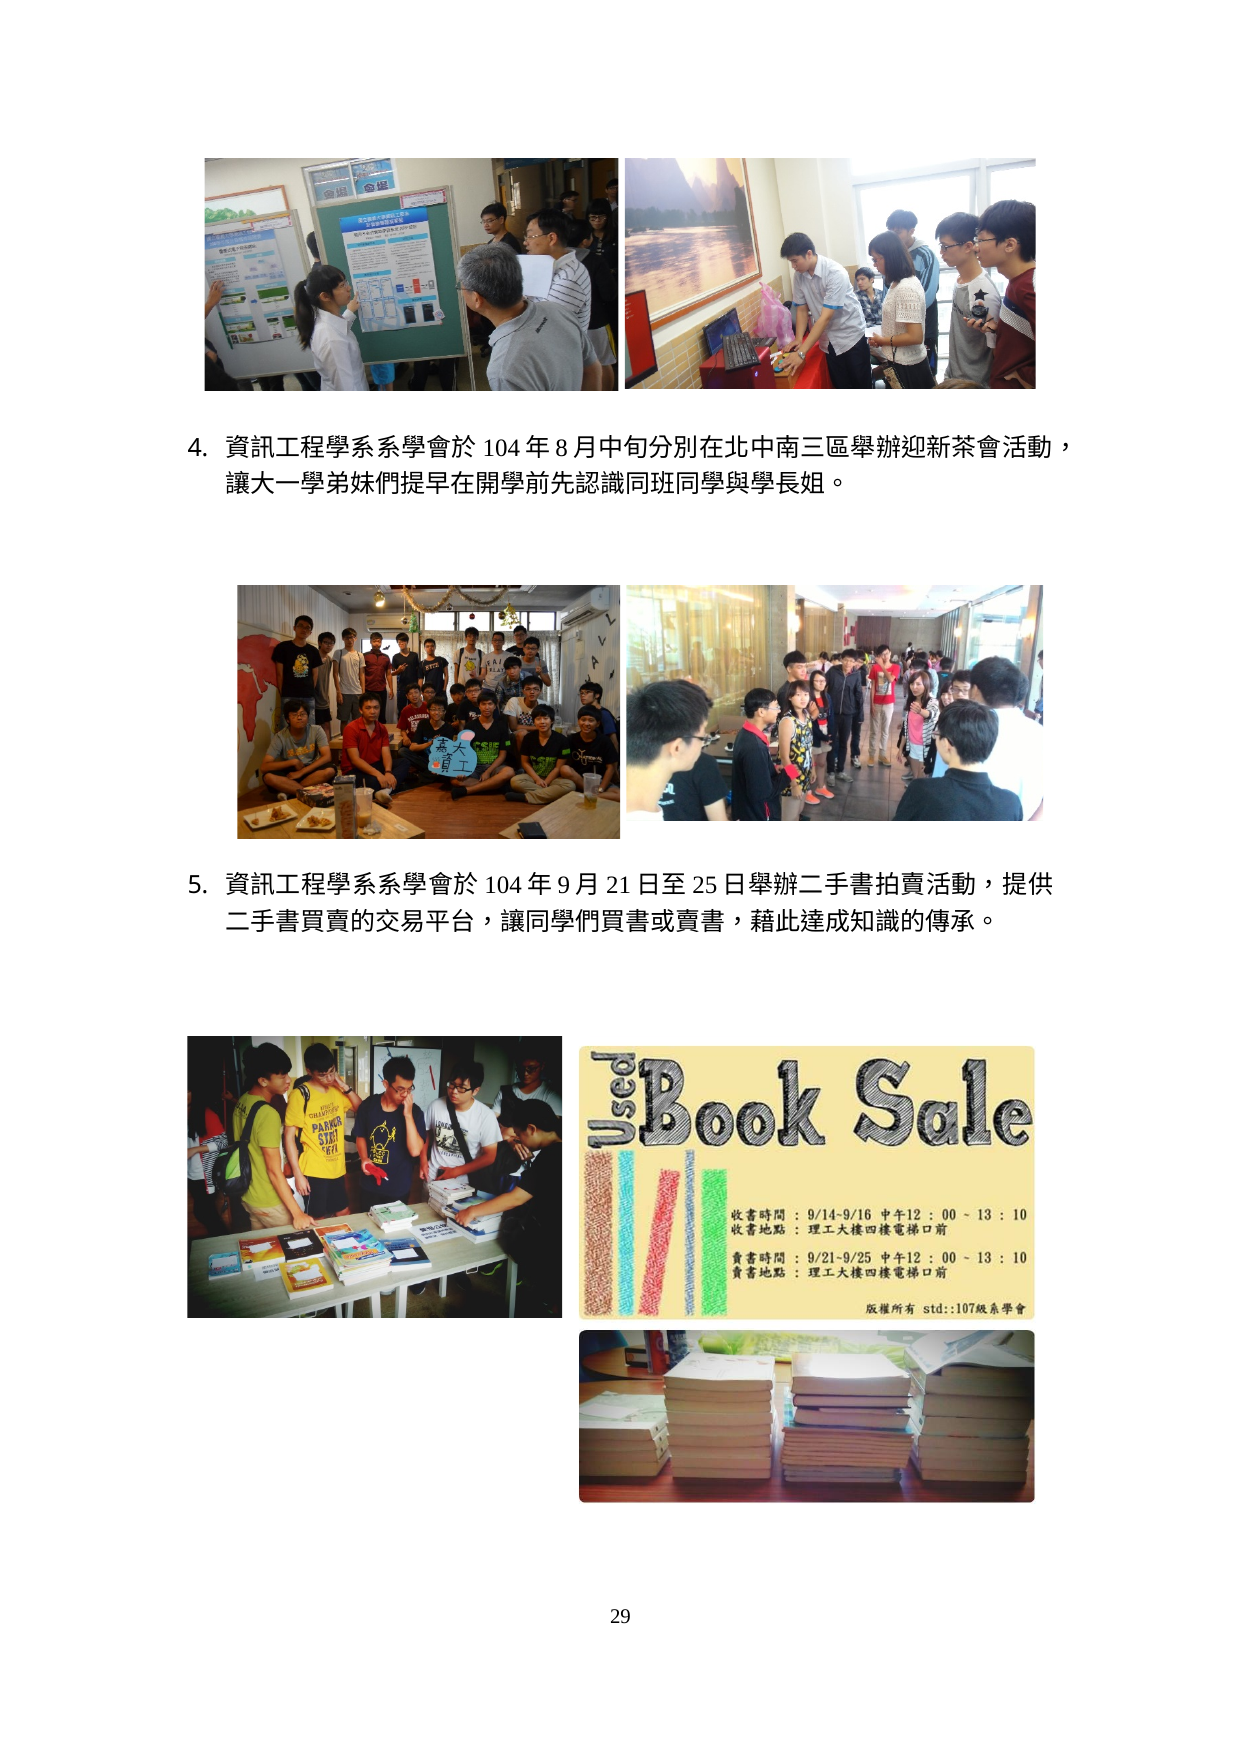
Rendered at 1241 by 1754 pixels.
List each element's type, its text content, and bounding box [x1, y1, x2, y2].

list 資訊工程學系系學會於104年8月中旬分別在北中南三區舉辦迎新茶會活動，讓大一學弟妹們提早在開學前先認識同班同學與學長姐。 [187, 427, 1053, 500]
list 資訊工程學系系學會於104年9月21日至25日舉辦二手書拍賣活動，提供二手書買賣的交易平台，讓同學們買書或賣書，藉此達成知識的傳承。 [187, 865, 1053, 937]
